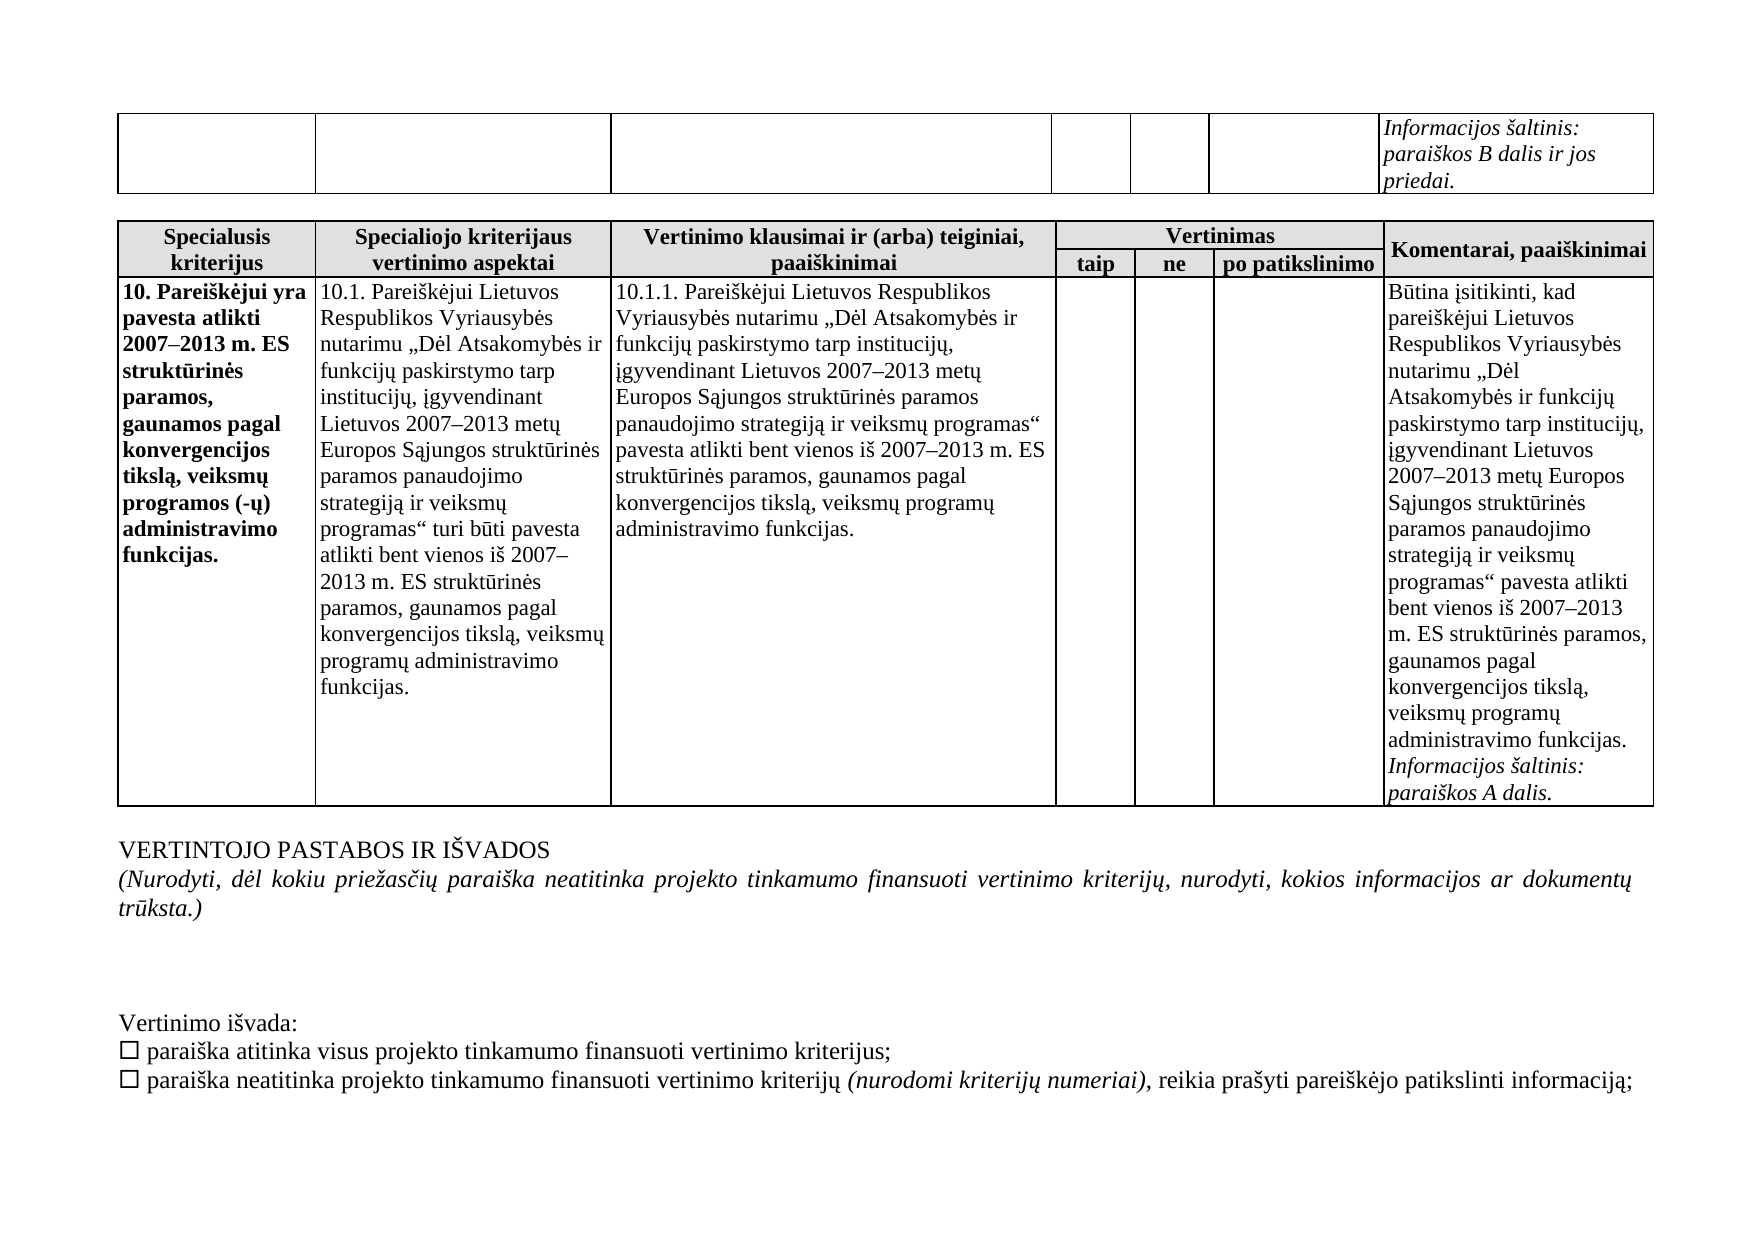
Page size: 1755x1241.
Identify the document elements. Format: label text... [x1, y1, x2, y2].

table_cell Komentarai, paaiškinimai [1385, 222, 1653, 276]
text [] paraiška atitinka visus projekto tinkamumo finansuoti vertinimo kriterijus; [118, 1036, 1636, 1065]
table_cell [1130, 194, 1209, 220]
table_cell [1057, 278, 1134, 805]
text Vertinimo išvada: [118, 1008, 1636, 1036]
table_cell [118, 194, 316, 220]
table_cell [316, 114, 610, 193]
table_cell Vertinimo klausimai ir (arba) teiginiai, paaiškinimai [612, 222, 1055, 276]
table_cell 10.1.1. Pareiškėjui Lietuvos Respublikos Vyriausybės nutarimu „Dėl Atsakomybės ir funkcijų paskirstymo tarp institucijų, įgyvendinant Lietuvos 2007–2013 metų Europos Sąjungos struktūrinės paramos panaudojimo strategiją ir veiksmų programas“ pavesta atlikti bent vienos iš 2007–2013 m. ES struktūrinės paramos, gaunamos pagal konvergencijos tikslą, veiksmų programų administravimo funkcijas. [612, 278, 1055, 805]
table_cell [1379, 194, 1653, 220]
table_cell Informacijos šaltinis: paraiškos B dalis ir jos priedai. [1380, 114, 1653, 193]
table_cell [611, 194, 1052, 220]
table_cell [1210, 114, 1378, 193]
table_cell 10. Pareiškėjui yra pavesta atlikti 2007–2013 m. ES struktūrinės paramos, gaunamos pagal konvergencijos tikslą, veiksmų programos (-ų) administravimo funkcijas. [119, 278, 315, 805]
table_cell [316, 194, 611, 220]
table_cell [1209, 194, 1379, 220]
table_cell [1136, 278, 1213, 805]
table_cell Specialiojo kriterijaus vertinimo aspektai [316, 222, 610, 276]
table_cell [1131, 114, 1208, 193]
text [] paraiška neatitinka projekto tinkamumo finansuoti vertinimo kriterijų (nurodomi kriterijų numeriai), reikia prašyti pareiškėjo patikslinti informaciją; [118, 1065, 1636, 1094]
table_cell Būtina įsitikinti, kad pareiškėjui Lietuvos Respublikos Vyriausybės nutarimu „Dėl Atsakomybės ir funkcijų paskirstymo tarp institucijų, įgyvendinant Lietuvos 2007–2013 metų Europos Sąjungos struktūrinės paramos panaudojimo strategiją ir veiksmų programas“ pavesta atlikti bent vienos iš 2007–2013 m. ES struktūrinės paramos, gaunamos pagal konvergencijos tikslą, veiksmų programų administravimo funkcijas. Informacijos šaltinis: paraiškos A dalis. [1385, 278, 1653, 805]
text VERTINTOJO PASTABOS IR IŠVADOS [118, 835, 1636, 864]
table_cell po patikslinimo [1215, 250, 1383, 276]
table_cell Specialusis kriterijus [119, 222, 315, 276]
table_cell 10.1. Pareiškėjui Lietuvos Respublikos Vyriausybės nutarimu „Dėl Atsakomybės ir funkcijų paskirstymo tarp institucijų, įgyvendinant Lietuvos 2007–2013 metų Europos Sąjungos struktūrinės paramos panaudojimo strategiją ir veiksmų programas“ turi būti pavesta atlikti bent vienos iš 2007–2013 m. ES struktūrinės paramos, gaunamos pagal konvergencijos tikslą, veiksmų programų administravimo funkcijas. [316, 278, 610, 805]
table_cell [1215, 278, 1383, 805]
table_cell Vertinimas [1057, 222, 1383, 248]
table_cell [1052, 194, 1130, 220]
text (Nurodyti, dėl kokiu priežasčių paraiška neatitinka projekto tinkamumo finansuoti vertinimo kriterijų, nurodyti, kokios informacijos ar dokumentų trūksta.) [118, 864, 1636, 921]
table_cell taip [1057, 250, 1134, 276]
table_cell [612, 114, 1051, 193]
table_cell [1052, 114, 1130, 193]
table_cell ne [1136, 250, 1213, 276]
table_cell [119, 114, 315, 193]
